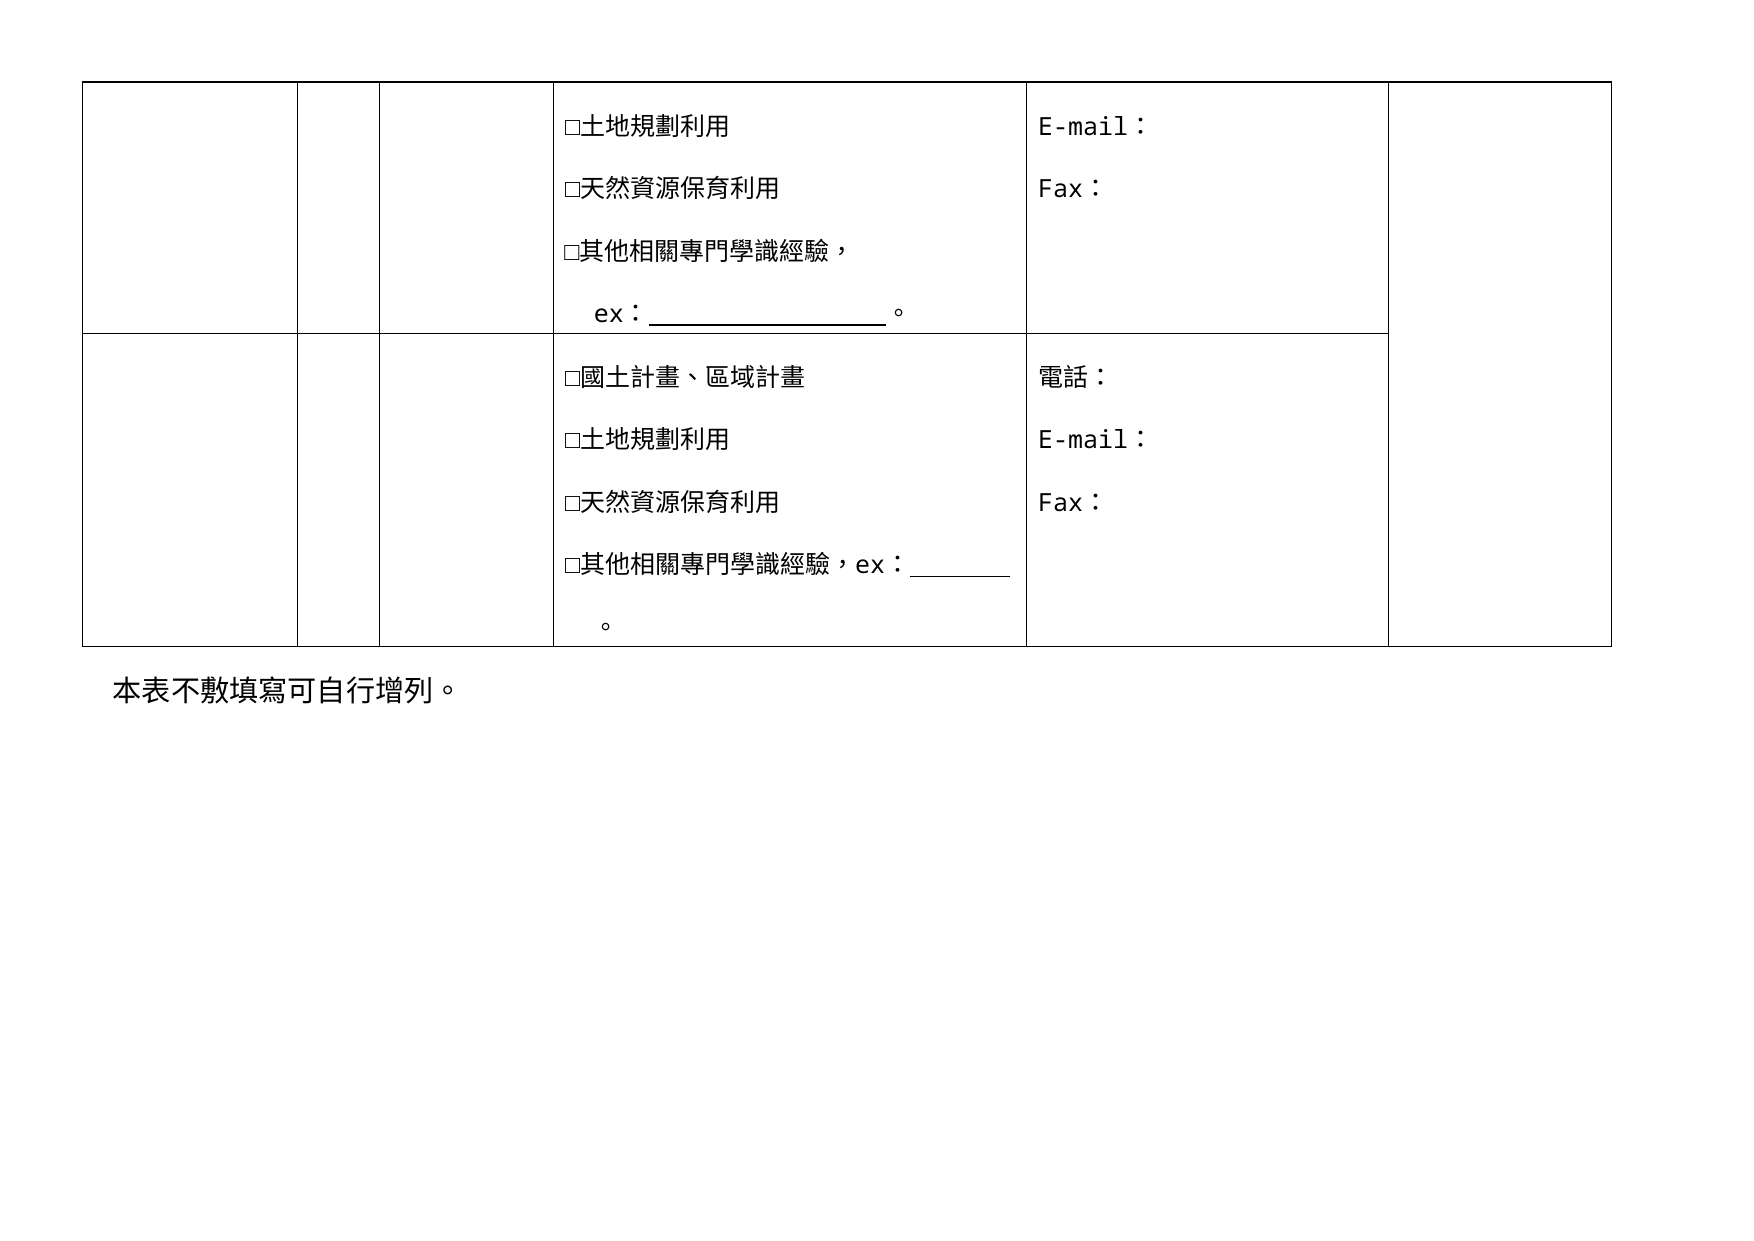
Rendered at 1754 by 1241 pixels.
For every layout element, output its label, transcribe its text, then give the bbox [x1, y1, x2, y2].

table_cell [83, 334, 297, 646]
table_cell [298, 334, 379, 646]
table_cell [380, 334, 553, 646]
table_header [1389, 83, 1611, 646]
table_cell [380, 83, 553, 332]
table_cell 電話： E-mail： Fax： [1027, 334, 1388, 646]
table_cell [298, 83, 379, 332]
text 本表不敷填寫可自行增列。 [112, 647, 1641, 709]
table_cell E-mail： Fax： [1027, 83, 1388, 332]
table_cell □土地規劃利用 □天然資源保育利用 □其他相關專門學識經驗， ex： 。 [554, 83, 1026, 332]
table_cell □國土計畫、區域計畫 □土地規劃利用 □天然資源保育利用 □其他相關專門學識經驗，ex： 。 [554, 334, 1026, 646]
table_cell [83, 83, 297, 332]
